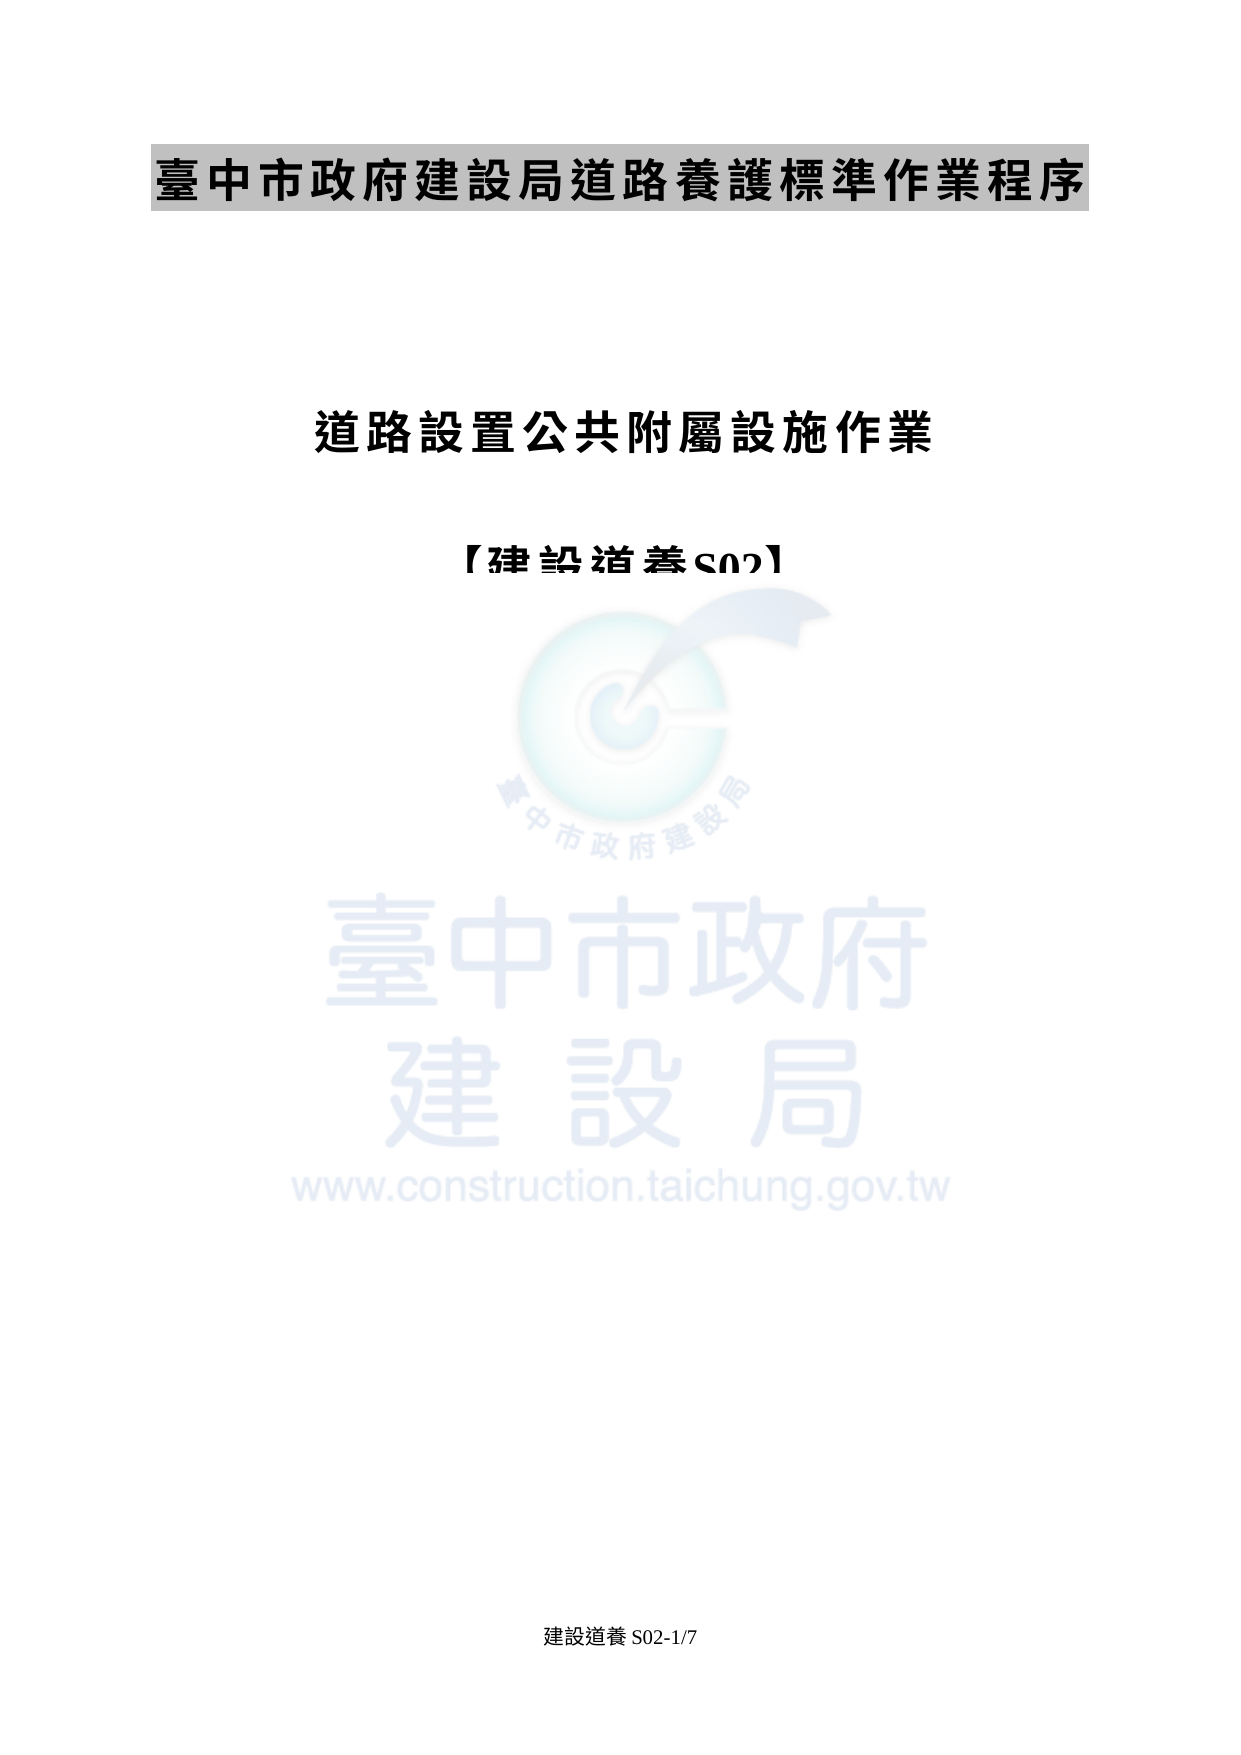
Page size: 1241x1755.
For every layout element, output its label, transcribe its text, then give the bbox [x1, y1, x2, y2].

table_header 道路設置公共附屬設施作業 【建設道養S02】 [151, 230, 1089, 733]
text 臺中市政府建設局道路養護標準作業程序 [120, 104, 1120, 229]
